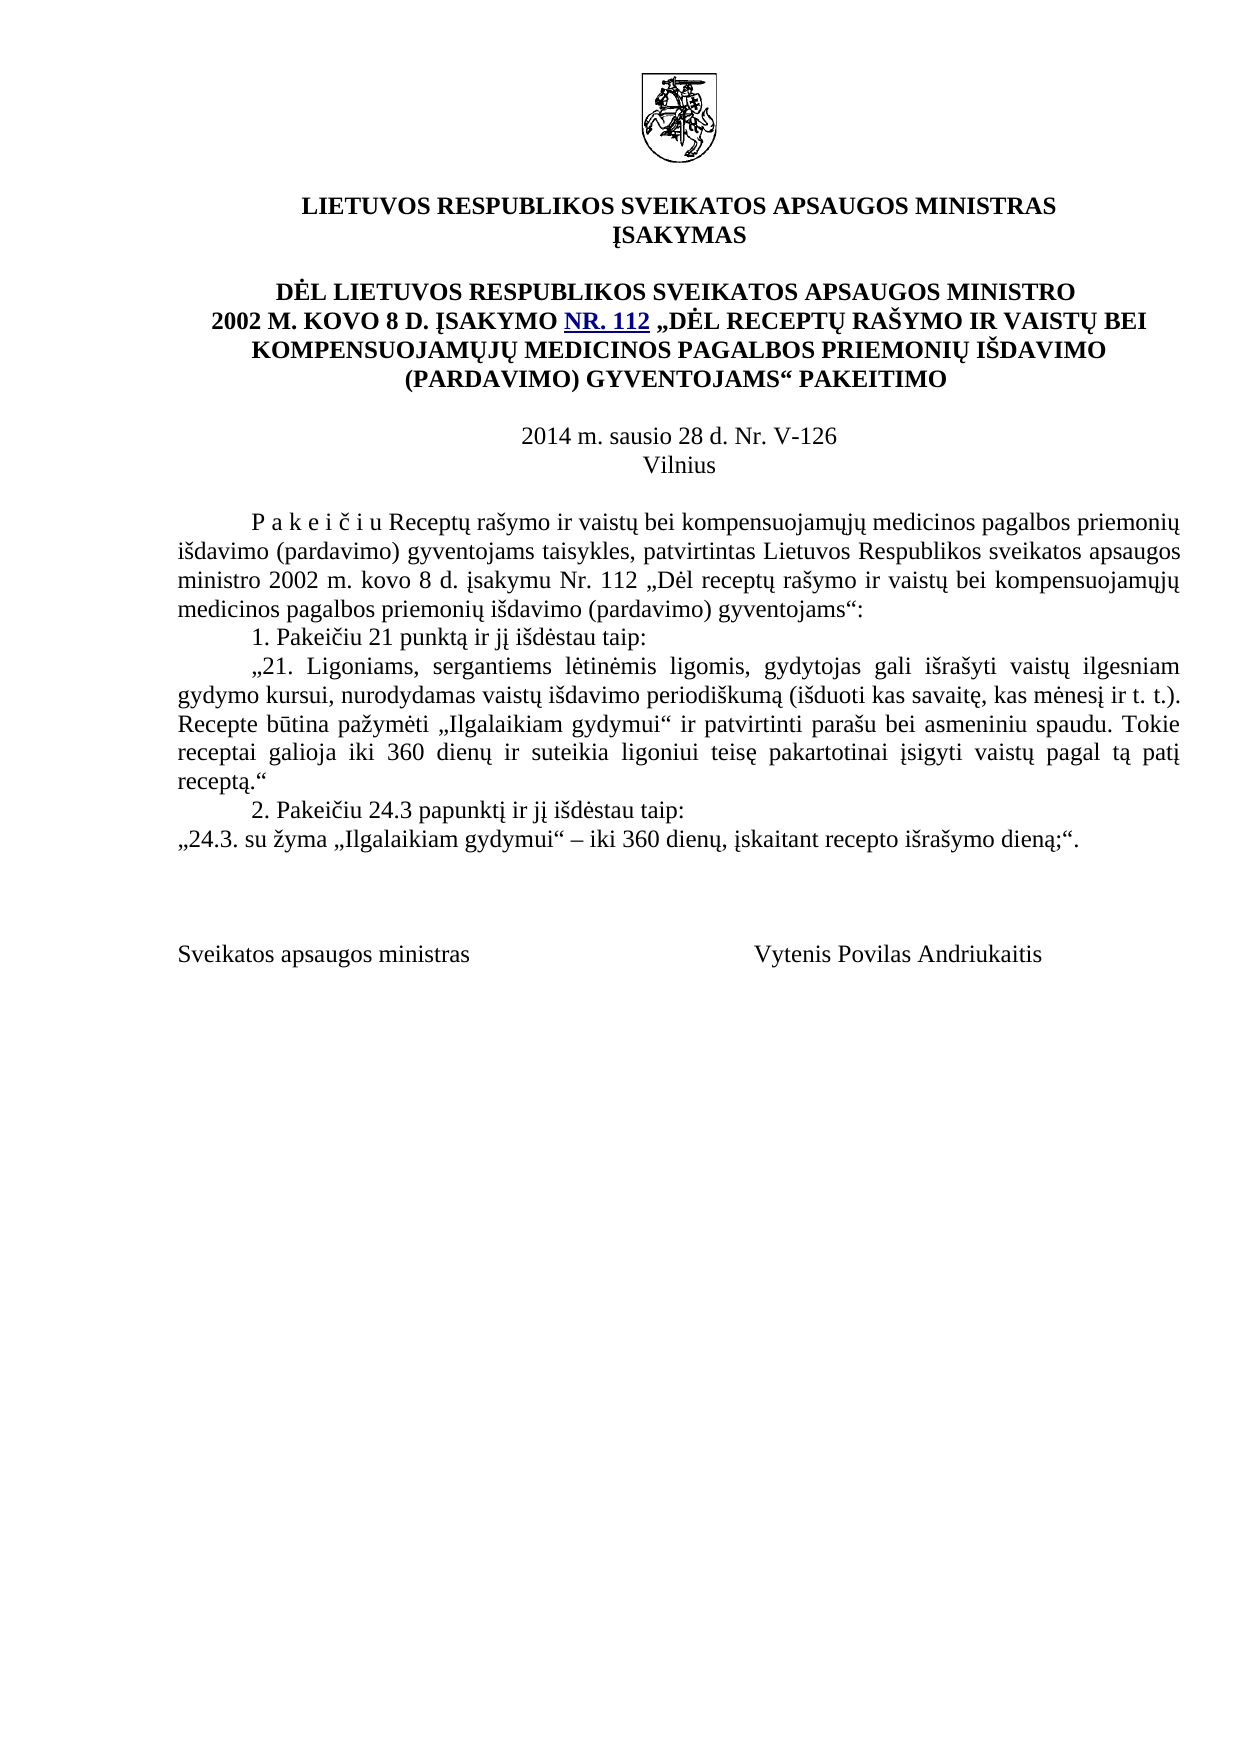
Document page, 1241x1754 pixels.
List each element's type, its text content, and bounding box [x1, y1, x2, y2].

text 1. Pakeičiu 21 punktą ir jį išdėstau taip: [177, 622, 1181, 651]
text 2014 m. sausio 28 d. Nr. V-126 [177, 421, 1181, 450]
text ĮSAKYMAS [177, 220, 1181, 249]
text DĖL LIETUVOS RESPUBLIKOS SVEIKATOS APSAUGOS MINISTRO [177, 277, 1181, 306]
text „24.3. su žyma „Ilgalaikiam gydymui“ – iki 360 dienų, įskaitant recepto išrašymo dieną;“. [177, 824, 1181, 852]
text LIETUVOS RESPUBLIKOS SVEIKATOS APSAUGOS MINISTRAS [177, 191, 1181, 220]
text Sveikatos apsaugos ministras Vytenis Povilas Andriukaitis [177, 939, 1181, 967]
text „21. Ligoniams, sergantiems lėtinėmis ligomis, gydytojas gali išrašyti vaistų ilgesniam gydymo kursui, nurodydamas vaistų išdavimo periodiškumą (išduoti kas savaitę, kas mėnesį ir t. t.). Recepte būtina pažymėti „Ilgalaikiam gydymui“ ir patvirtinti parašu bei asmeniniu spaudu. Tokie receptai galioja iki 360 dienų ir suteikia ligoniui teisę pakartotinai įsigyti vaistų pagal tą patį receptą.“ [177, 651, 1181, 795]
text 2002 M. KOVO 8 D. ĮSAKYMO NR. 112 „DĖL RECEPTŲ RAŠYMO IR VAISTŲ BEI KOMPENSUOJAMŲJŲ MEDICINOS PAGALBOS PRIEMONIŲ IŠDAVIMO (PARDAVIMO) GYVENTOJAMS“ PAKEITIMO [177, 306, 1181, 392]
text P a k e i č i u Receptų rašymo ir vaistų bei kompensuojamųjų medicinos pagalbos priemonių išdavimo (pardavimo) gyventojams taisykles, patvirtintas Lietuvos Respublikos sveikatos apsaugos ministro 2002 m. kovo 8 d. įsakymu Nr. 112 „Dėl receptų rašymo ir vaistų bei kompensuojamųjų medicinos pagalbos priemonių išdavimo (pardavimo) gyventojams“: [177, 507, 1181, 622]
text Vilnius [177, 450, 1181, 479]
text 2. Pakeičiu 24.3 papunktį ir jį išdėstau taip: [177, 795, 1181, 824]
